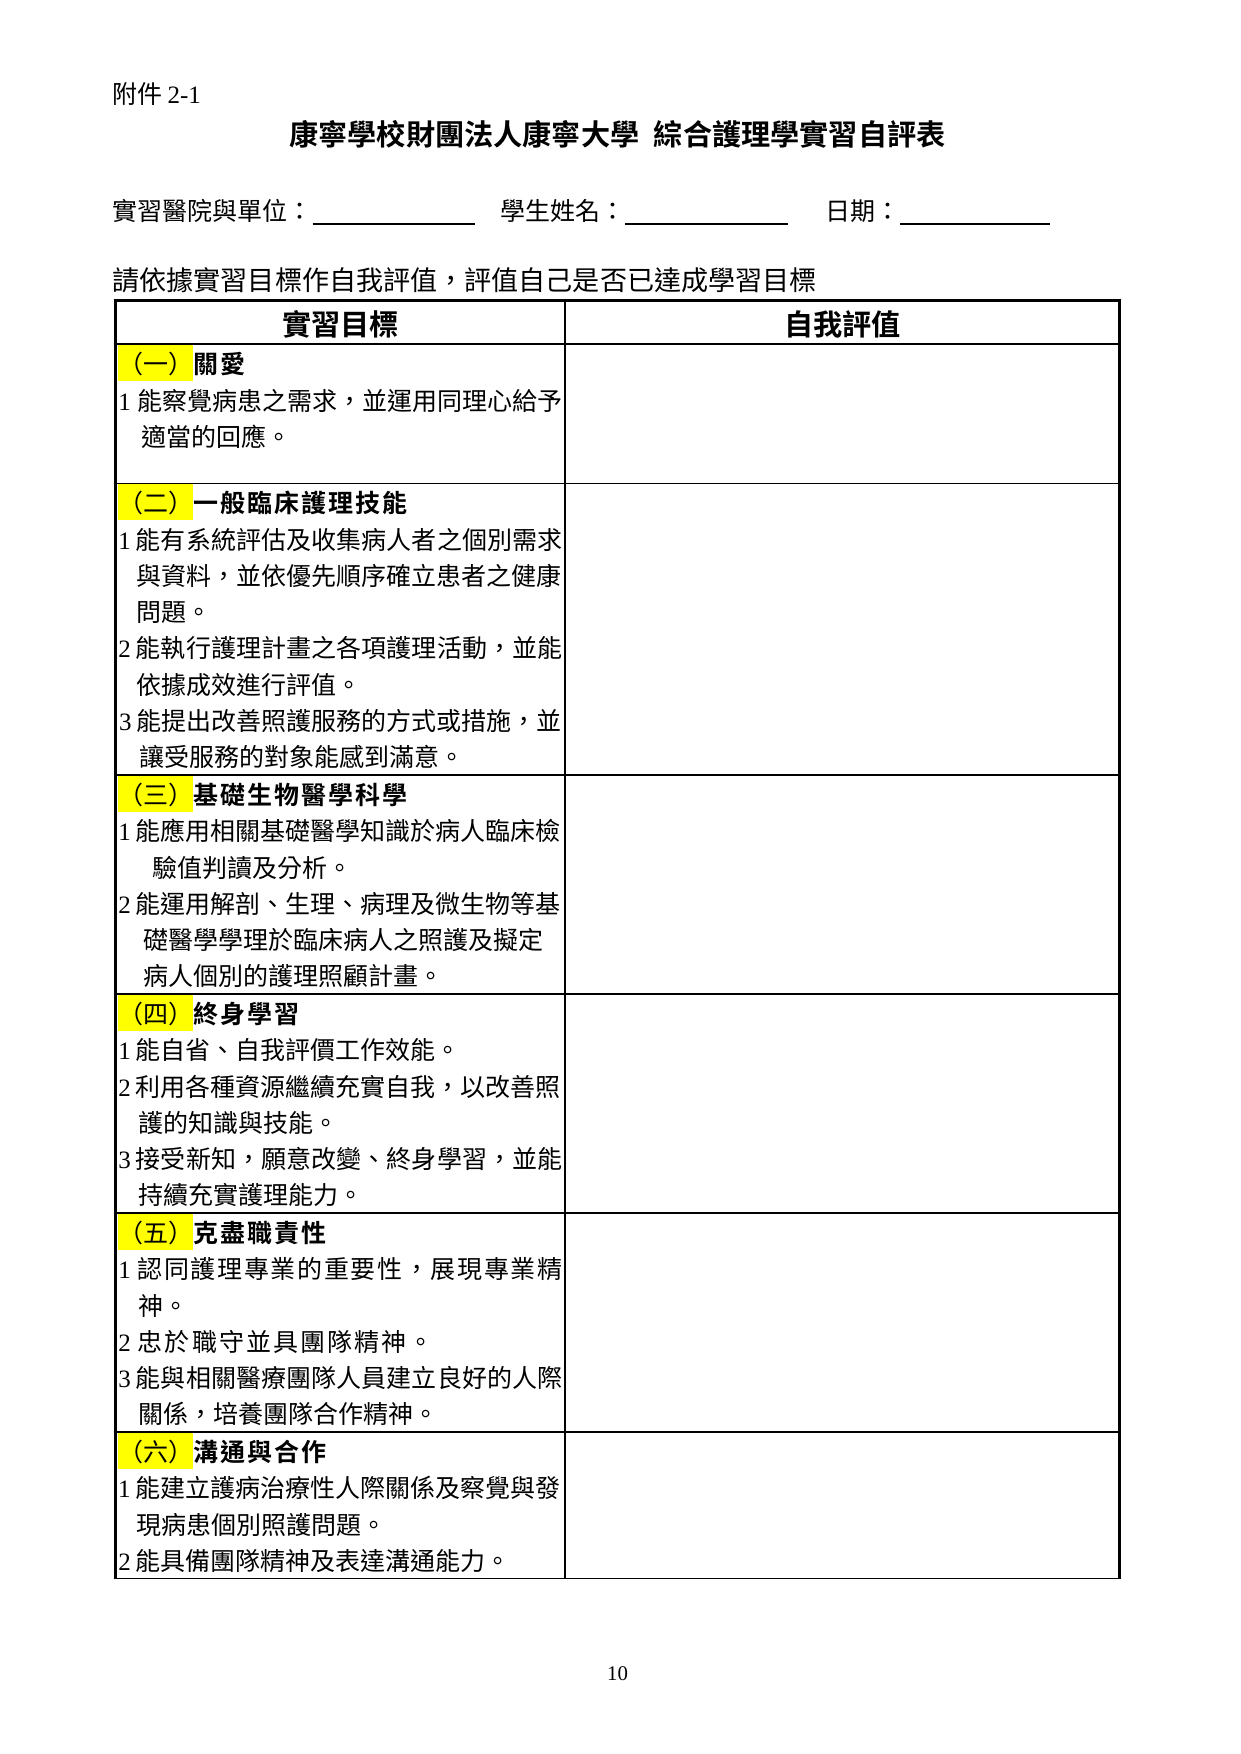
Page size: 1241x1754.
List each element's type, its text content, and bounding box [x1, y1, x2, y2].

text 附件2-1 [112, 75, 1122, 111]
table_header 實習目標 [117, 302, 564, 343]
text 實習醫院與單位： 學生姓名： 日期： [112, 192, 1122, 228]
table_cell [566, 484, 1118, 774]
table_cell [566, 345, 1118, 482]
table_cell （一）關愛 1 能察覺病患之需求，並運用同理心給予適當的回應。 [117, 345, 564, 482]
table_cell （五）克盡職責性 1認同護理專業的重要性，展現專業精神。 2忠於職守並具團隊精神。 3能與相關醫療團隊人員建立良好的人際關係，培養團隊合作精神。 [117, 1214, 564, 1431]
table_cell [566, 776, 1118, 993]
text 請依據實習目標作自我評值，評值自己是否已達成學習目標 [112, 259, 1122, 298]
text 康寧學校財團法人康寧大學 綜合護理學實習自評表 [112, 111, 1122, 153]
table_cell （二）一般臨床護理技能 1能有系統評估及收集病人者之個別需求與資料，並依優先順序確立患者之健康問題。 2能執行護理計畫之各項護理活動，並能依據成效進行評值。 3能提出改善照護服務的方式或措施，並讓受服務的對象能感到滿意。 [117, 484, 564, 774]
table_header 自我評值 [566, 302, 1118, 343]
table_cell [566, 1214, 1118, 1431]
table_cell [566, 1433, 1118, 1578]
table_cell （三）基礎生物醫學科學 1能應用相關基礎醫學知識於病人臨床檢驗值判讀及分析。 2能運用解剖、生理、病理及微生物等基礎醫學學理於臨床病人之照護及擬定病人個別的護理照顧計畫。 [117, 776, 564, 993]
table_cell [566, 995, 1118, 1212]
table_cell （四）終身學習 1能自省、自我評價工作效能。 2利用各種資源繼續充實自我，以改善照護的知識與技能。 3接受新知，願意改變、終身學習，並能持續充實護理能力。 [117, 995, 564, 1212]
table_cell （六）溝通與合作 1能建立護病治療性人際關係及察覺與發現病患個別照護問題。 2能具備團隊精神及表達溝通能力。 [117, 1433, 564, 1578]
